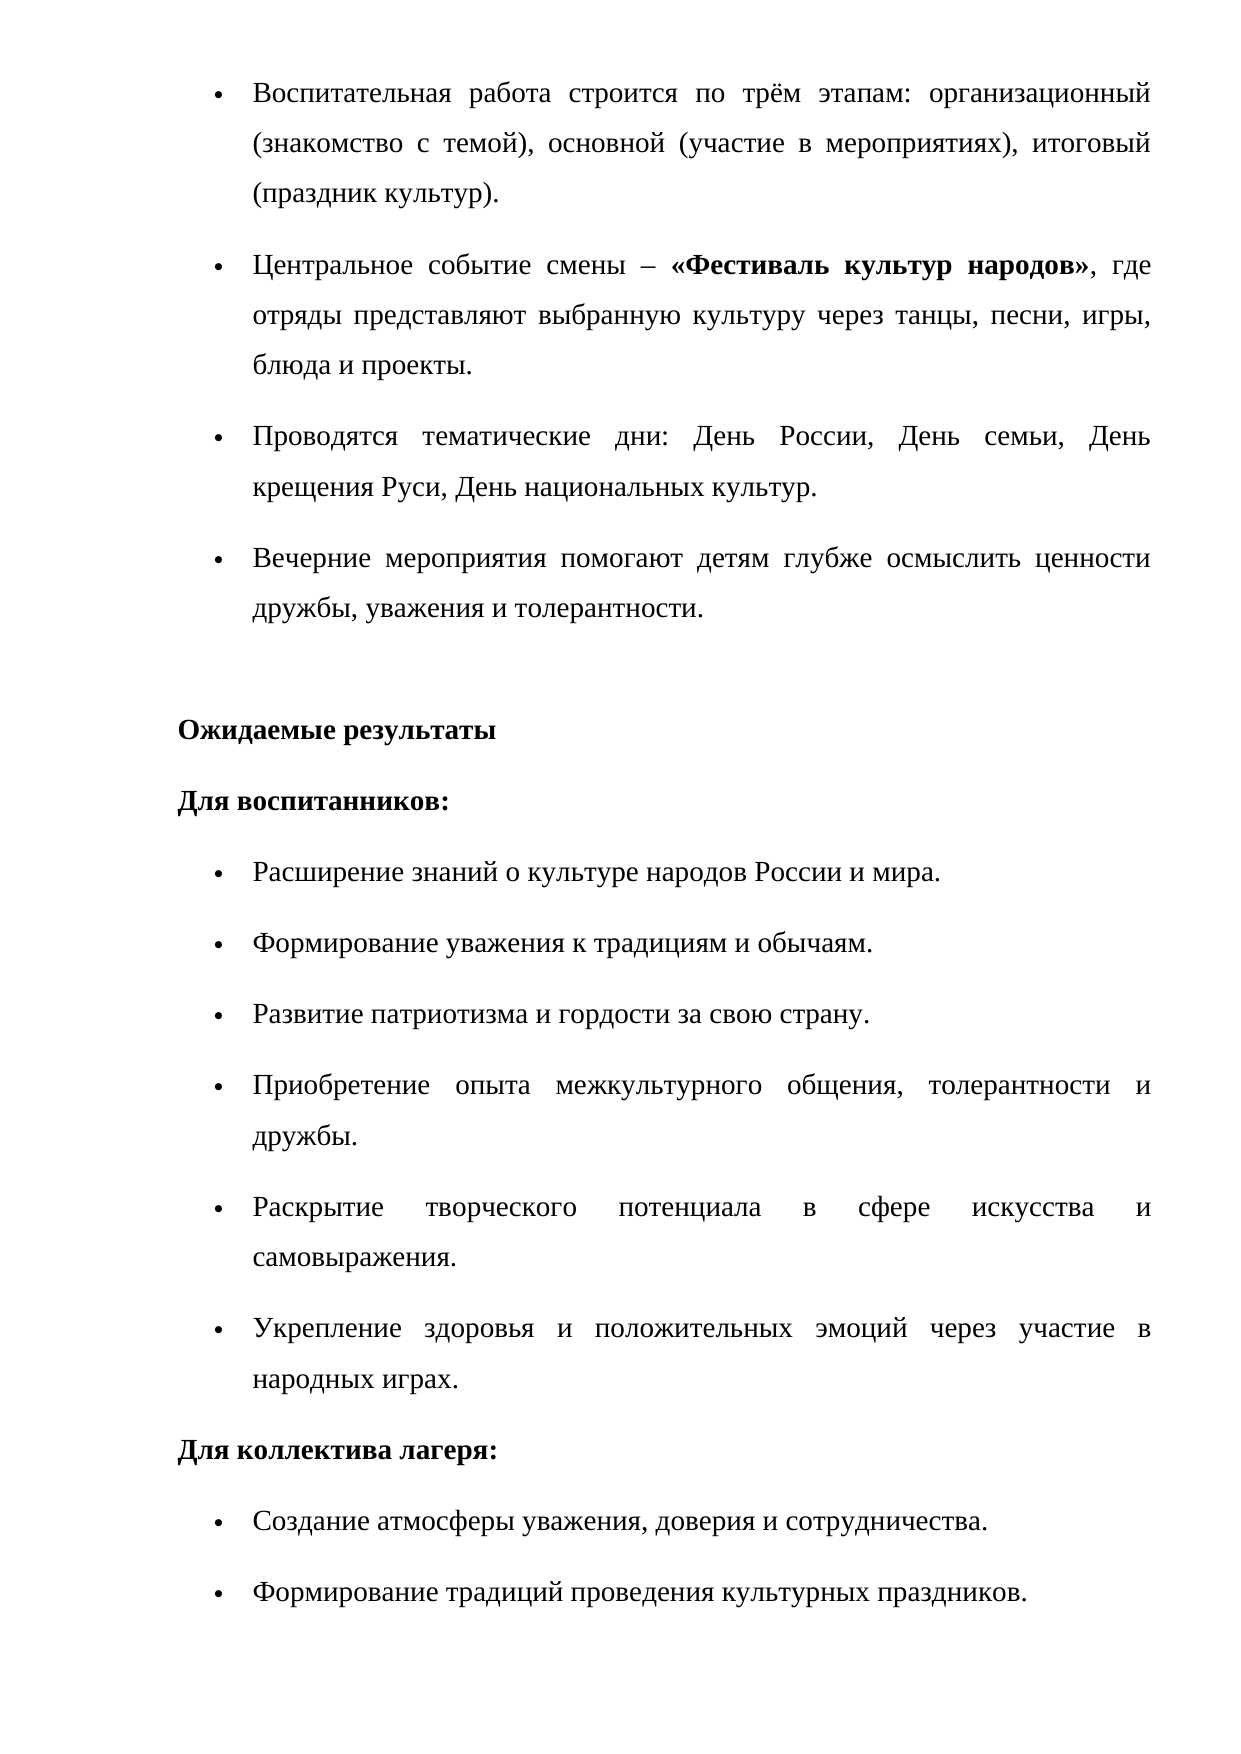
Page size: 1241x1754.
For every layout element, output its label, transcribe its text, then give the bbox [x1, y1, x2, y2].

list Укрепление здоровья и положительных эмоций через участие в народных играх. [215, 1310, 1152, 1394]
list Проводятся тематические дни: День России, День семьи, День крещения Руси, День национальных культур. [215, 418, 1152, 502]
list Формирование уважения к традициям и обычаям. [215, 925, 1152, 959]
list Центральное событие смены – «Фестиваль культур народов», где отряды представляют выбранную культуру через танцы, песни, игры, блюда и проекты. [215, 247, 1152, 381]
list Расширение знаний о культуре народов России и мира. [215, 854, 1152, 888]
text Ожидаемые результаты [177, 712, 1152, 745]
text Для воспитанников: [177, 783, 1152, 816]
list Развитие патриотизма и гордости за свою страну. [215, 996, 1152, 1030]
text Для коллектива лагеря: [177, 1432, 1152, 1465]
list Раскрытие творческого потенциала в сфере искусства и самовыражения. [215, 1189, 1152, 1273]
list Формирование традиций проведения культурных праздников. [215, 1574, 1152, 1608]
list Воспитательная работа строится по трём этапам: организационный (знакомство с темой), основной (участие в мероприятиях), итоговый (праздник культур). [215, 75, 1152, 209]
list Вечерние мероприятия помогают детям глубже осмыслить ценности дружбы, уважения и толерантности. [215, 540, 1152, 624]
list Приобретение опыта межкультурного общения, толерантности и дружбы. [215, 1067, 1152, 1151]
list Создание атмосферы уважения, доверия и сотрудничества. [215, 1503, 1152, 1537]
